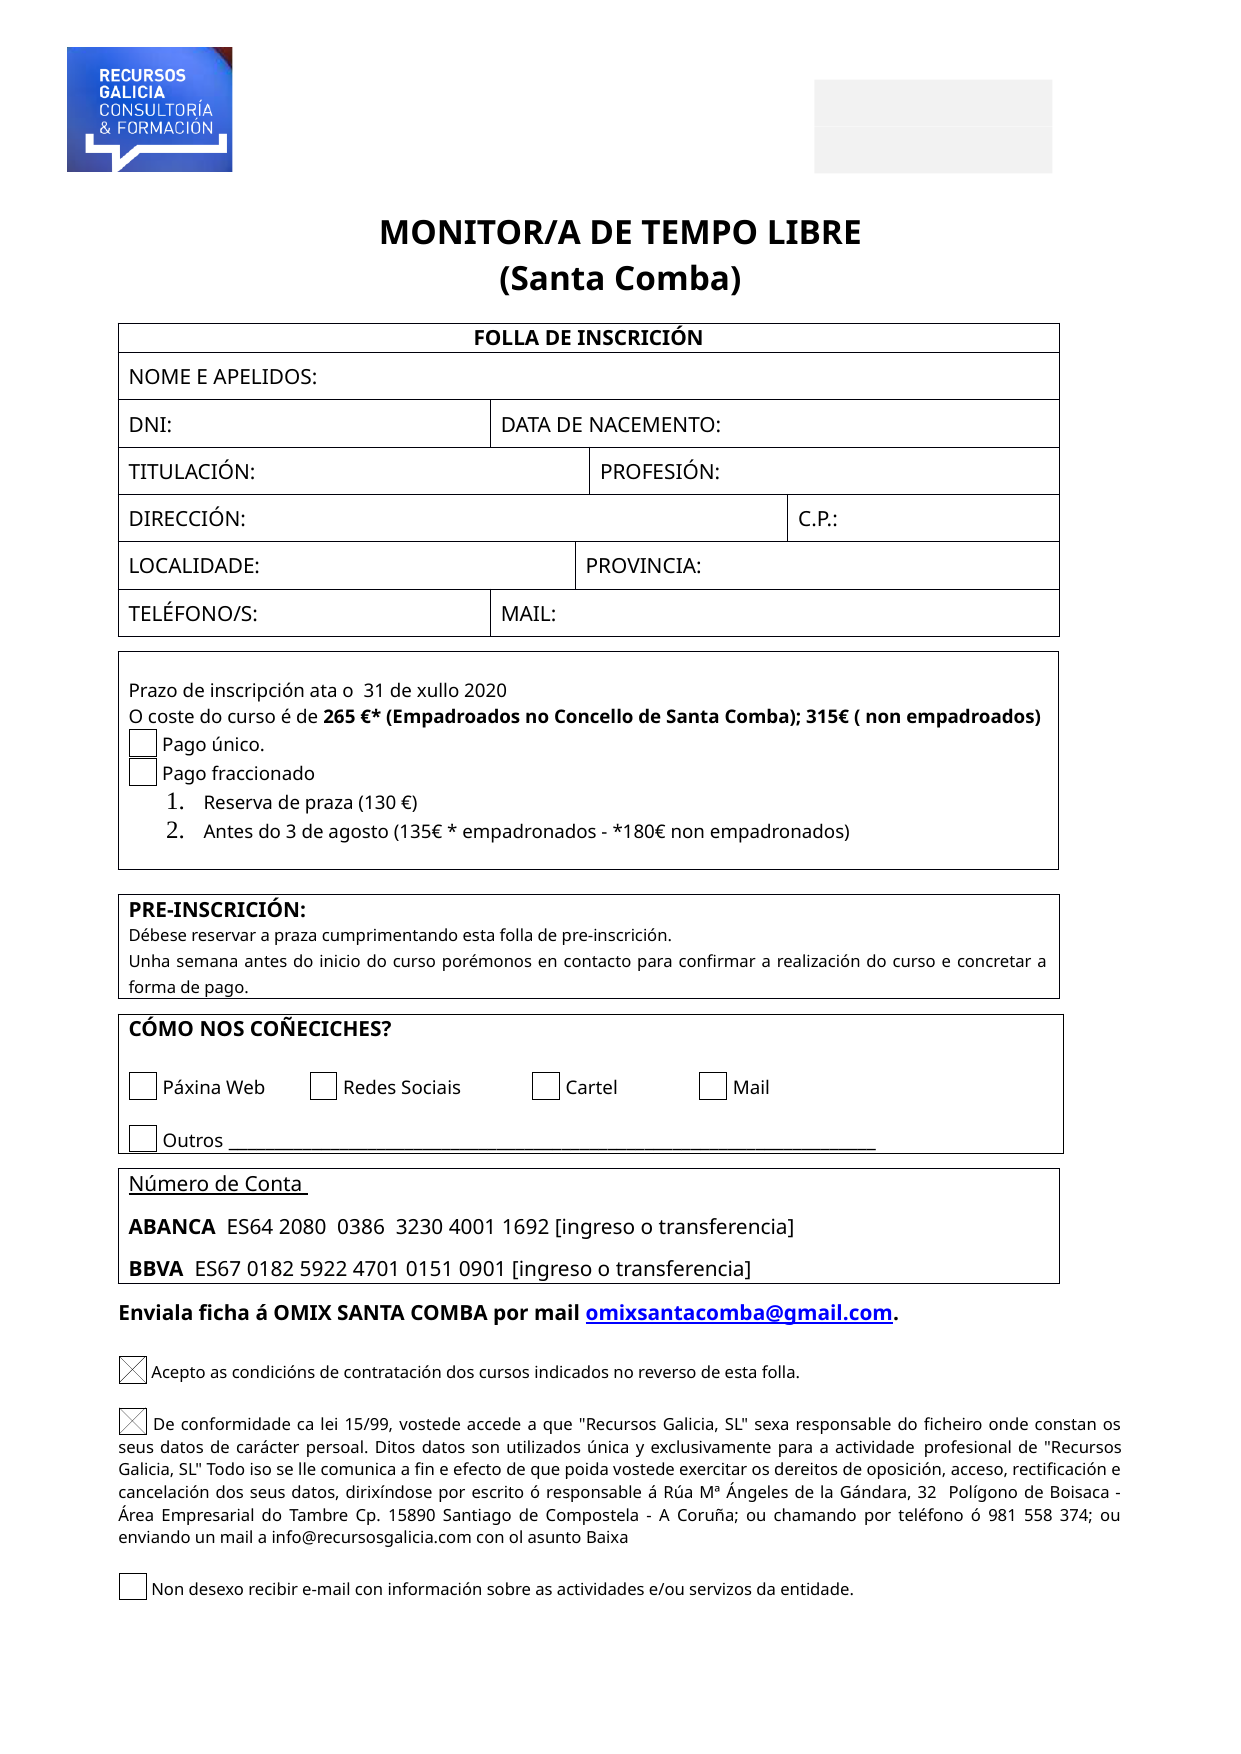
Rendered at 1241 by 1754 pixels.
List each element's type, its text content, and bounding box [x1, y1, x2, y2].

text Enviala ficha á OMIX SANTA COMBA por mail omixsantacomba@gmail.com. [118, 1298, 1122, 1327]
table_cell PROVINCIA: [576, 542, 1059, 588]
table_cell C.P.: [788, 495, 1059, 541]
table_header FOLLA DE INSCRICIÓN [119, 324, 1059, 352]
table_header PRE-INSCRICIÓN: Débese reservar a praza cumprimentando esta folla de pre-inscrición. Unha semana antes do inicio do curso porémonos en contacto para confirmar a realización do curso e concretar a forma de pago. [119, 895, 1059, 998]
table_cell TITULACIÓN: [119, 448, 589, 494]
text Acepto as condicións de contratación dos cursos indicados no reverso de esta folla. [118, 1355, 1122, 1384]
table_cell PROFESIÓN: [590, 448, 1059, 494]
table_cell DIRECCIÓN: [119, 495, 787, 541]
table_cell NOME E APELIDOS: [119, 353, 1059, 399]
table_cell DNI: [119, 400, 490, 447]
table_cell DATA DE NACEMENTO: [491, 400, 1059, 447]
text De conformidade ca lei 15/99, vostede accede a que "Recursos Galicia, SL" sexa responsable do ficheiro onde constan os seus datos de carácter persoal. Ditos datos son utilizados única y exclusivamente para a actividade profesional de "Recursos Galicia, SL" Todo iso se lle comunica a fin e efecto de que poida vostede exercitar os dereitos de oposición, acceso, rectificación e cancelación dos seus datos, dirixíndose por escrito ó responsable á Rúa Mª Ángeles de la Gándara, 32 Polígono de Boisaca - Área Empresarial do Tambre Cp. 15890 Santiago de Compostela - A Coruña; ou chamando por teléfono ó 981 558 374; ou enviando un mail a info@recursosgalicia.com con ol asunto Baixa [118, 1407, 1122, 1549]
text MONITOR/A DE TEMPO LIBRE [118, 209, 1122, 254]
text Non desexo recibir e-mail con información sobre as actividades e/ou servizos da entidade. [118, 1572, 1122, 1600]
table_header Prazo de inscripción ata o 31 de xullo 2020 O coste do curso é de 265 €* (Empadroados no Concello de Santa Comba); 315€ ( non empadroados) Pago único. Pago fraccionado Reserva de praza (130 €) Antes do 3 de agosto (135€ * empadronados - *180€ non empadronados) [119, 652, 1058, 869]
table_cell MAIL: [491, 590, 1059, 636]
picture [154, 123, 231, 172]
table_cell TELÉFONO/S: [119, 590, 490, 636]
table_cell LOCALIDADE: [119, 542, 575, 588]
table_header CÓMO NOS COÑECICHES? Páxina Web Redes Sociais Cartel Mail Outros ______________________________________________________________________ [119, 1015, 1063, 1153]
table_header Número de Conta ABANCA ES64 2080 0386 3230 4001 1692 [ingreso o transferencia] BBVA ES67 0182 5922 4701 0151 0901 [ingreso o transferencia] [119, 1169, 1059, 1283]
text (Santa Comba) [118, 254, 1122, 300]
